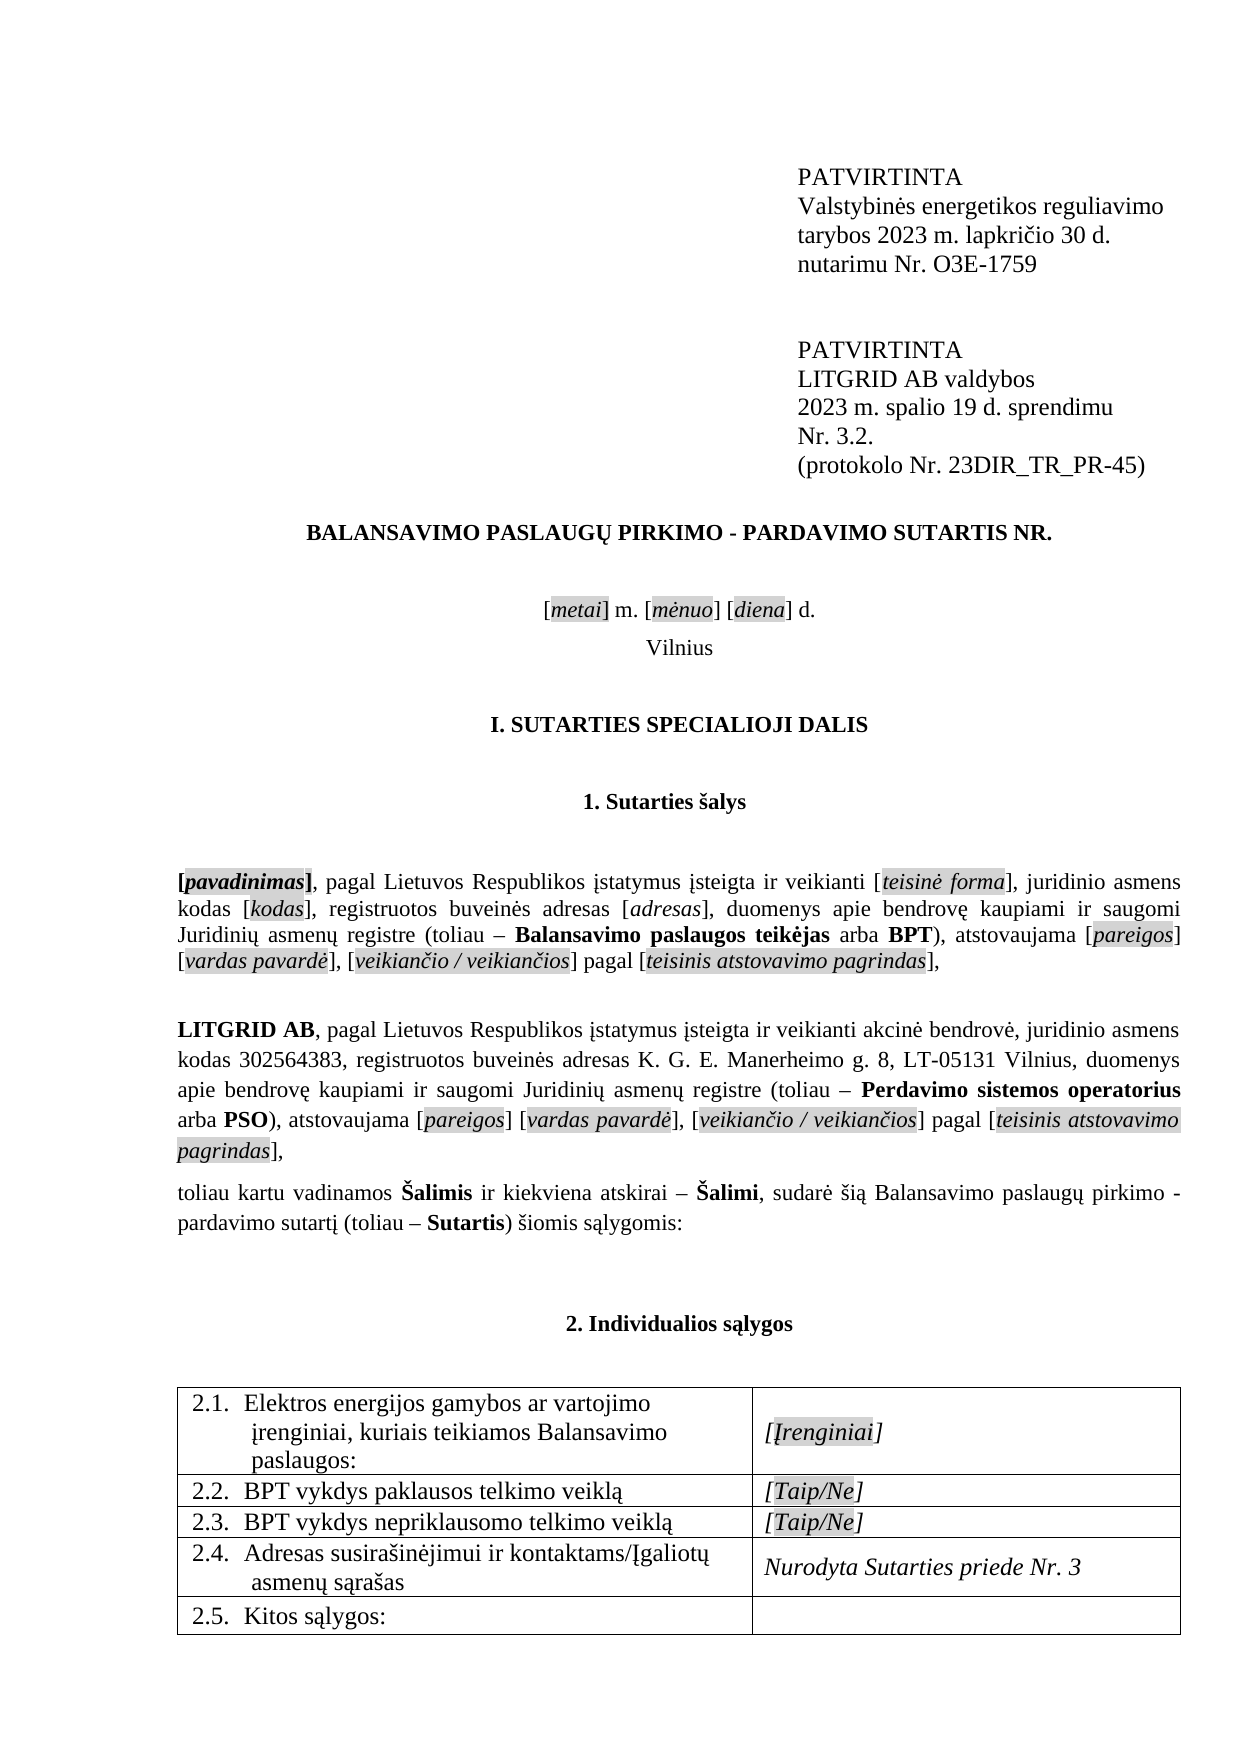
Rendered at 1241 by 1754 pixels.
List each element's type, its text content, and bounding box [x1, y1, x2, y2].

text 2. Individualios sąlygos [177, 1310, 1181, 1337]
text Valstybinės energetikos reguliavimo [797, 191, 1181, 220]
text [metai] m. [mėnuo] [diena] d. [177, 596, 1181, 622]
text 1. Sutarties šalys [148, 788, 1181, 814]
table_cell 2.2. BPT vykdys paklausos telkimo veiklą [178, 1475, 752, 1506]
text BALANSAVIMO PASLAUGŲ PIRKIMO - PARDAVIMO SUTARTIS NR. [177, 519, 1181, 546]
table_cell [Taip/Ne] [753, 1475, 1180, 1506]
text tarybos 2023 m. lapkričio 30 d. [797, 220, 1181, 249]
text nutarimu Nr. O3E-1759 [797, 249, 1181, 277]
table_cell [753, 1597, 1180, 1634]
text toliau kartu vadinamos Šalimis ir kiekviena atskirai – Šalimi, sudarė šią Balansavimo paslaugų pirkimo - pardavimo sutartį (toliau – Sutartis) šiomis sąlygomis: [177, 1179, 1181, 1236]
table_cell 2.3. BPT vykdys nepriklausomo telkimo veiklą [178, 1507, 752, 1537]
text [pavadinimas], pagal Lietuvos Respublikos įstatymus įsteigta ir veikianti [teisinė forma], juridinio asmens kodas [kodas], registruotos buveinės adresas [adresas], duomenys apie bendrovę kaupiami ir saugomi Juridinių asmenų registre (toliau – Balansavimo paslaugos teikėjas arba BPT), atstovaujama [pareigos] [vardas pavardė], [veikiančio / veikiančios] pagal [teisinis atstovavimo pagrindas], [177, 868, 1181, 974]
text PATVIRTINTA [177, 162, 1181, 191]
table_header [Įrenginiai] [753, 1388, 1180, 1474]
table_cell Nurodyta Sutarties priede Nr. 3 [753, 1538, 1180, 1596]
text LITGRID AB, pagal Lietuvos Respublikos įstatymus įsteigta ir veikianti akcinė bendrovė, juridinio asmens kodas 302564383, registruotos buveinės adresas K. G. E. Manerheimo g. 8, LT-05131 Vilnius, duomenys apie bendrovę kaupiami ir saugomi Juridinių asmenų registre (toliau – Perdavimo sistemos operatorius arba PSO), atstovaujama [pareigos] [vardas pavardė], [veikiančio / veikiančios] pagal [teisinis atstovavimo pagrindas], [177, 1016, 1181, 1163]
text 2023 m. spalio 19 d. sprendimu [797, 392, 1181, 421]
text Nr. 3.2. [797, 421, 1181, 450]
table_cell 2.4. Adresas susirašinėjimui ir kontaktams/Įgaliotų asmenų sąrašas [178, 1538, 752, 1596]
table_cell 2.5. Kitos sąlygos: [178, 1597, 752, 1634]
text (protokolo Nr. 23DIR_TR_PR-45) [797, 450, 1181, 479]
text I. SUTARTIES SPECIALIOJI DALIS [177, 711, 1181, 737]
text Vilnius [177, 634, 1181, 661]
text PATVIRTINTA [797, 335, 1181, 364]
text LITGRID AB valdybos [797, 364, 1181, 392]
table_header 2.1. Elektros energijos gamybos ar vartojimo įrenginiai, kuriais teikiamos Balansavimo paslaugos: [178, 1388, 752, 1474]
table_cell [Taip/Ne] [753, 1507, 1180, 1537]
